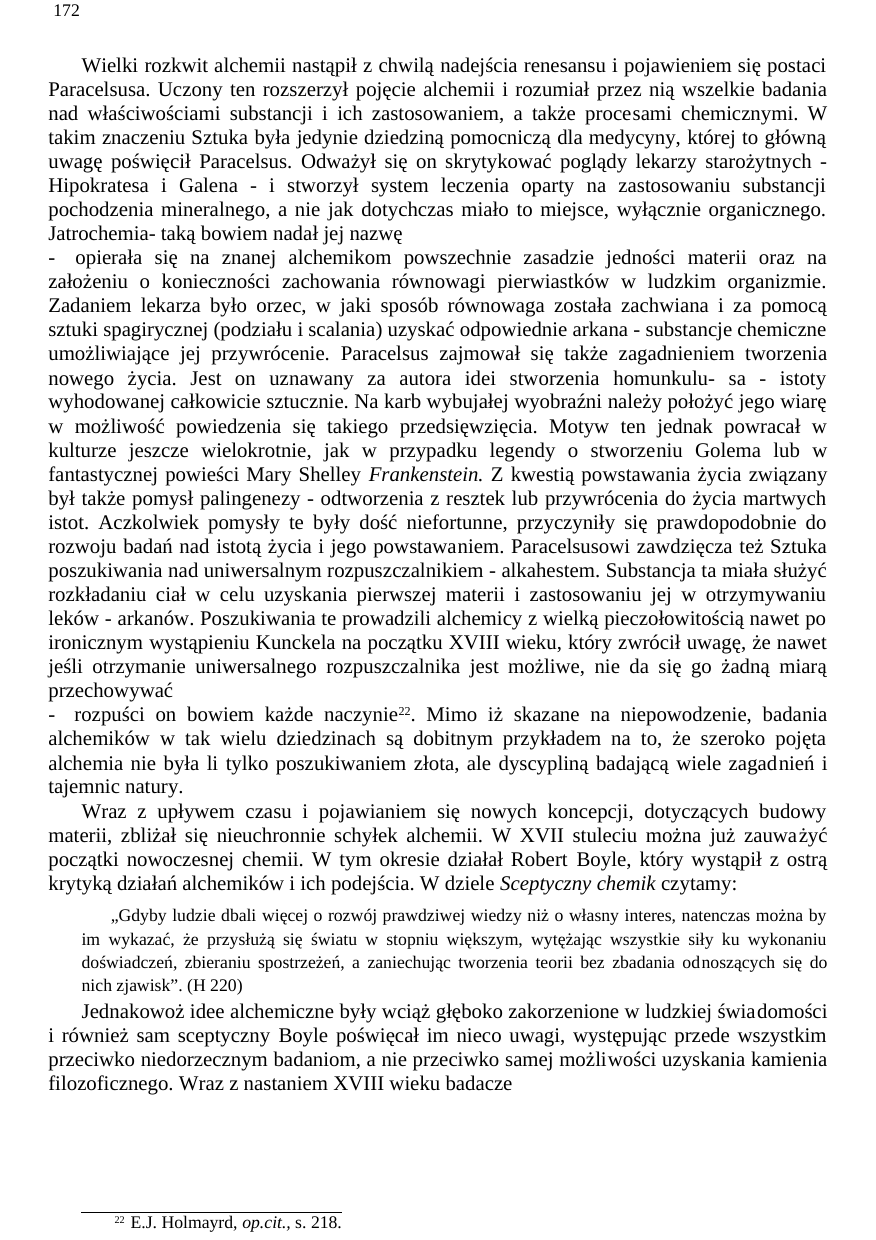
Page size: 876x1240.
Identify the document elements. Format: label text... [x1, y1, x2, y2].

text 172 [53, 0, 81, 20]
text Wielki rozkwit alchemii nastąpił z chwilą nadejścia renesansu i pojawieniem się postaci Paracelsusa. Uczony ten rozszerzył pojęcie alchemii i rozumiał przez nią wszelkie badania nad właściwościami substancji i ich zastosowaniem, a także proce­sami chemicznymi. W takim znaczeniu Sztuka była jedynie dziedziną pomocniczą dla medycyny, której to główną uwagę poświęcił Paracelsus. Odważył się on skrytykować poglądy lekarzy starożytnych - Hipokratesa i Galena - i stworzył system leczenia oparty na zastosowaniu substancji pochodzenia mineralnego, a nie jak dotychczas miało to miejsce, wyłącznie organicznego. Jatrochemia- taką bowiem nadał jej nazwę [48, 53, 827, 245]
text Jednakowoż idee alchemiczne były wciąż głęboko zakorzenione w ludzkiej świa­domości i również sam sceptyczny Boyle poświęcał im nieco uwagi, występując przede wszystkim przeciwko niedorzecznym badaniom, a nie przeciwko samej możli­wości uzyskania kamienia filozoficznego. Wraz z nastaniem XVIII wieku badacze [48, 998, 827, 1095]
text 22 E.J. Holmayrd, op.cit., s. 218. [81, 1213, 342, 1232]
text „Gdyby ludzie dbali więcej o rozwój prawdziwej wiedzy niż o własny interes, natenczas można by im wykazać, że przysłużą się światu w stopniu większym, wytężając wszystkie siły ku wykonaniu doświadczeń, zbieraniu spostrzeżeń, a zaniechując tworzenia teorii bez zbadania od­noszących się do nich zjawisk”. (H 220) [81, 905, 827, 996]
list opierała się na znanej alchemikom powszechnie zasadzie jedności materii oraz na założeniu o konieczności zachowania równowagi pierwiastków w ludzkim organizmie. Zadaniem lekarza było orzec, w jaki sposób równowaga została zachwiana i za pomocą sztuki spagirycznej (podziału i scalania) uzyskać odpowiednie arkana - substancje chemiczne umożliwiające jej przywrócenie. Paracelsus zajmował się także zagadnie­niem tworzenia nowego życia. Jest on uznawany za autora idei stworzenia homunkulu- sa - istoty wyhodowanej całkowicie sztucznie. Na karb wybujałej wyobraźni należy położyć jego wiarę w możliwość powiedzenia się takiego przedsięwzięcia. Motyw ten jednak powracał w kulturze jeszcze wielokrotnie, jak w przypadku legendy o stworze­niu Golema lub w fantastycznej powieści Mary Shelley Frankenstein. Z kwestią po­wstawania życia związany był także pomysł palingenezy - odtworzenia z resztek lub przywrócenia do życia martwych istot. Aczkolwiek pomysły te były dość niefortunne, przyczyniły się prawdopodobnie do rozwoju badań nad istotą życia i jego powstawa­niem. Paracelsusowi zawdzięcza też Sztuka poszukiwania nad uniwersalnym rozpusz­czalnikiem - alkahestem. Substancja ta miała służyć rozkładaniu ciał w celu uzyskania pierwszej materii i zastosowaniu jej w otrzymywaniu leków - arkanów. Poszukiwania te prowadzili alchemicy z wielką pieczołowitością nawet po ironicznym wystąpieniu Kunckela na początku XVIII wieku, który zwrócił uwagę, że nawet jeśli otrzymanie uniwersalnego rozpuszczalnika jest możliwe, nie da się go żadną miarą przechowywać [48, 245, 827, 702]
list rozpuści on bowiem każde naczynie22. Mimo iż skazane na niepowodzenie, badania alchemików w tak wielu dziedzinach są dobitnym przykładem na to, że szeroko pojęta alchemia nie była li tylko poszukiwaniem złota, ale dyscypliną badającą wiele zagad­nień i tajemnic natury. [48, 702, 827, 798]
text Wraz z upływem czasu i pojawianiem się nowych koncepcji, dotyczących budowy materii, zbliżał się nieuchronnie schyłek alchemii. W XVII stuleciu można już zauwa­żyć początki nowoczesnej chemii. W tym okresie działał Robert Boyle, który wystąpił z ostrą krytyką działań alchemików i ich podejścia. W dziele Sceptyczny chemik czy­tamy: [48, 798, 827, 895]
